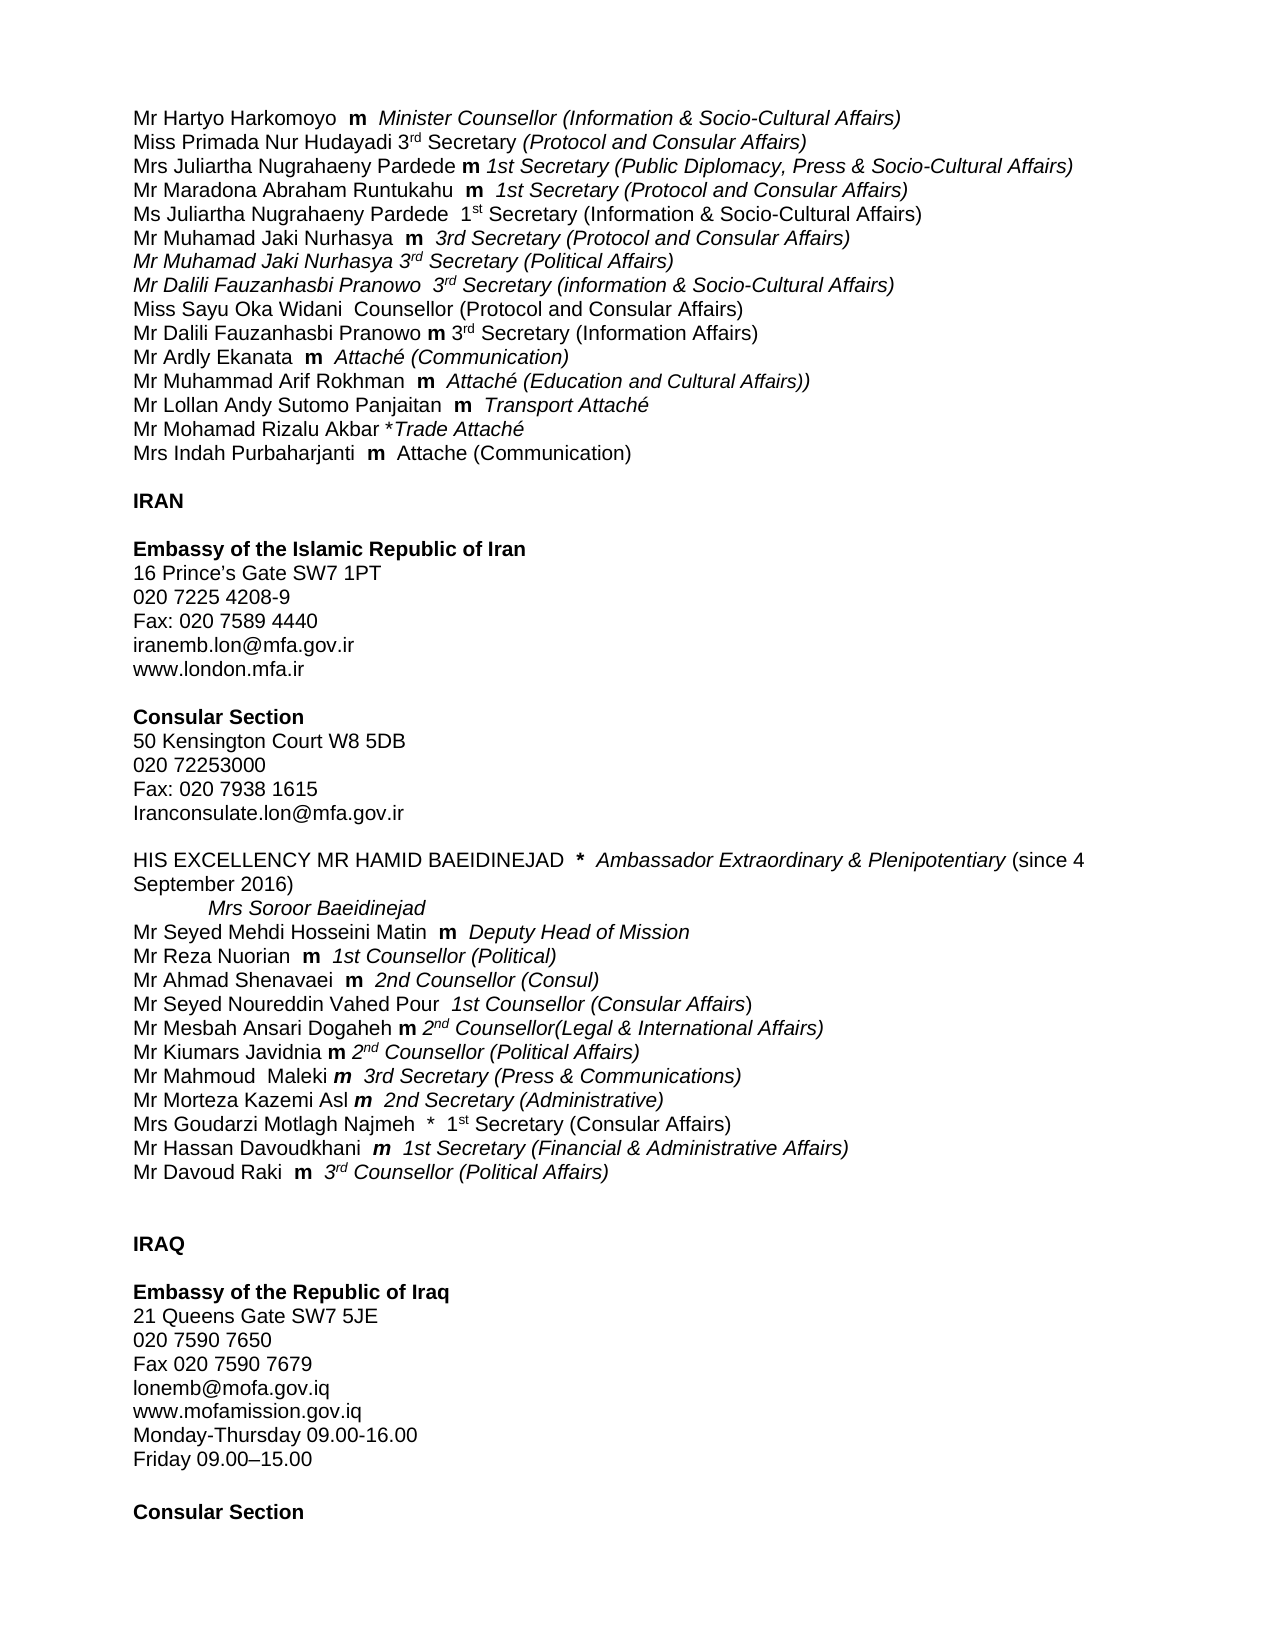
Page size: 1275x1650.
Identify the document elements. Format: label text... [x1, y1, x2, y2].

text Mr Muhamad Jaki Nurhasya m 3rd Secretary (Protocol and Consular Affairs) [133, 225, 1181, 249]
text Mr Seyed Noureddin Vahed Pour 1st Counsellor (Consular Affairs) [133, 992, 1181, 1016]
text Consular Section [133, 1500, 1181, 1524]
text Mrs Indah Purbaharjanti m Attache (Communication) [133, 441, 1181, 465]
text Fax 020 7590 7679 [133, 1351, 1181, 1375]
text Miss Sayu Oka Widani Counsellor (Protocol and Consular Affairs) [133, 297, 1181, 321]
text Friday 09.00–15.00 [133, 1447, 1181, 1471]
text Mr Seyed Mehdi Hosseini Matin m Deputy Head of Mission [133, 920, 1181, 944]
text Mr Maradona Abraham Runtukahu m 1st Secretary (Protocol and Consular Affairs) [133, 177, 1181, 201]
text Embassy of the Republic of Iraq [133, 1279, 1181, 1303]
text Mrs Goudarzi Motlagh Najmeh * 1st Secretary (Consular Affairs) [133, 1112, 1181, 1136]
text Mrs Soroor Baeidinejad [133, 896, 1181, 920]
text Mr Dalili Fauzanhasbi Pranowo 3rd Secretary (information & Socio-Cultural Affairs) [133, 273, 1181, 297]
text Mr Hassan Davoudkhani m 1st Secretary (Financial & Administrative Affairs) [133, 1136, 1181, 1160]
text Consular Section [133, 704, 1181, 728]
text 50 Kensington Court W8 5DB [133, 728, 1181, 752]
text Iranconsulate.lon@mfa.gov.ir [133, 800, 1181, 824]
text lonemb@mofa.gov.iq [133, 1375, 1181, 1399]
text 16 Prince’s Gate SW7 1PT [133, 561, 1181, 585]
text HIS EXCELLENCY MR HAMID BAEIDINEJAD * Ambassador Extraordinary & Plenipotentiary (since 4 September 2016) [133, 848, 1181, 896]
text Mr Ardly Ekanata m Attaché (Communication) [133, 345, 1181, 369]
text iranemb.lon@mfa.gov.ir [133, 633, 1181, 657]
text Mr Muhamad Jaki Nurhasya 3rd Secretary (Political Affairs) [133, 249, 1181, 273]
text Mr Mohamad Rizalu Akbar *Trade Attaché [133, 417, 1181, 441]
text 020 72253000 [133, 752, 1181, 776]
text Mr Davoud Raki m 3rd Counsellor (Political Affairs) [133, 1160, 1181, 1184]
text Mr Mahmoud Maleki m 3rd Secretary (Press & Communications) [133, 1064, 1181, 1088]
text www.london.mfa.ir [133, 657, 1181, 681]
text 020 7225 4208-9 [133, 585, 1181, 609]
text Fax: 020 7938 1615 [133, 776, 1181, 800]
text Mr Muhammad Arif Rokhman m Attaché (Education and Cultural Affairs)) [133, 369, 1181, 393]
text Mr Hartyo Harkomoyo m Minister Counsellor (Information & Socio-Cultural Affairs) [133, 106, 1181, 129]
text IRAQ [133, 1232, 1181, 1256]
text Ms Juliartha Nugrahaeny Pardede 1st Secretary (Information & Socio-Cultural Affairs) [133, 201, 1181, 225]
text www.mofamission.gov.iq [133, 1399, 1181, 1423]
text Fax: 020 7589 4440 [133, 609, 1181, 633]
text IRAN [133, 489, 1181, 513]
text Mr Lollan Andy Sutomo Panjaitan m Transport Attaché [133, 393, 1181, 417]
text Mr Mesbah Ansari Dogaheh m 2nd Counsellor(Legal & International Affairs) [133, 1016, 1181, 1040]
text Miss Primada Nur Hudayadi 3rd Secretary (Protocol and Consular Affairs) [133, 129, 1181, 153]
text 21 Queens Gate SW7 5JE [133, 1303, 1181, 1327]
text Mr Kiumars Javidnia m 2nd Counsellor (Political Affairs) [133, 1040, 1181, 1064]
text Embassy of the Islamic Republic of Iran [133, 537, 1181, 561]
text Monday-Thursday 09.00-16.00 [133, 1423, 1181, 1447]
text Mr Dalili Fauzanhasbi Pranowo m 3rd Secretary (Information Affairs) [133, 321, 1181, 345]
text Mr Ahmad Shenavaei m 2nd Counsellor (Consul) [133, 968, 1181, 992]
text Mr Reza Nuorian m 1st Counsellor (Political) [133, 944, 1181, 968]
text 020 7590 7650 [133, 1327, 1181, 1351]
text Mrs Juliartha Nugrahaeny Pardede m 1st Secretary (Public Diplomacy, Press & Socio-Cultural Affairs) [133, 153, 1181, 177]
text Mr Morteza Kazemi Asl m 2nd Secretary (Administrative) [133, 1088, 1181, 1112]
